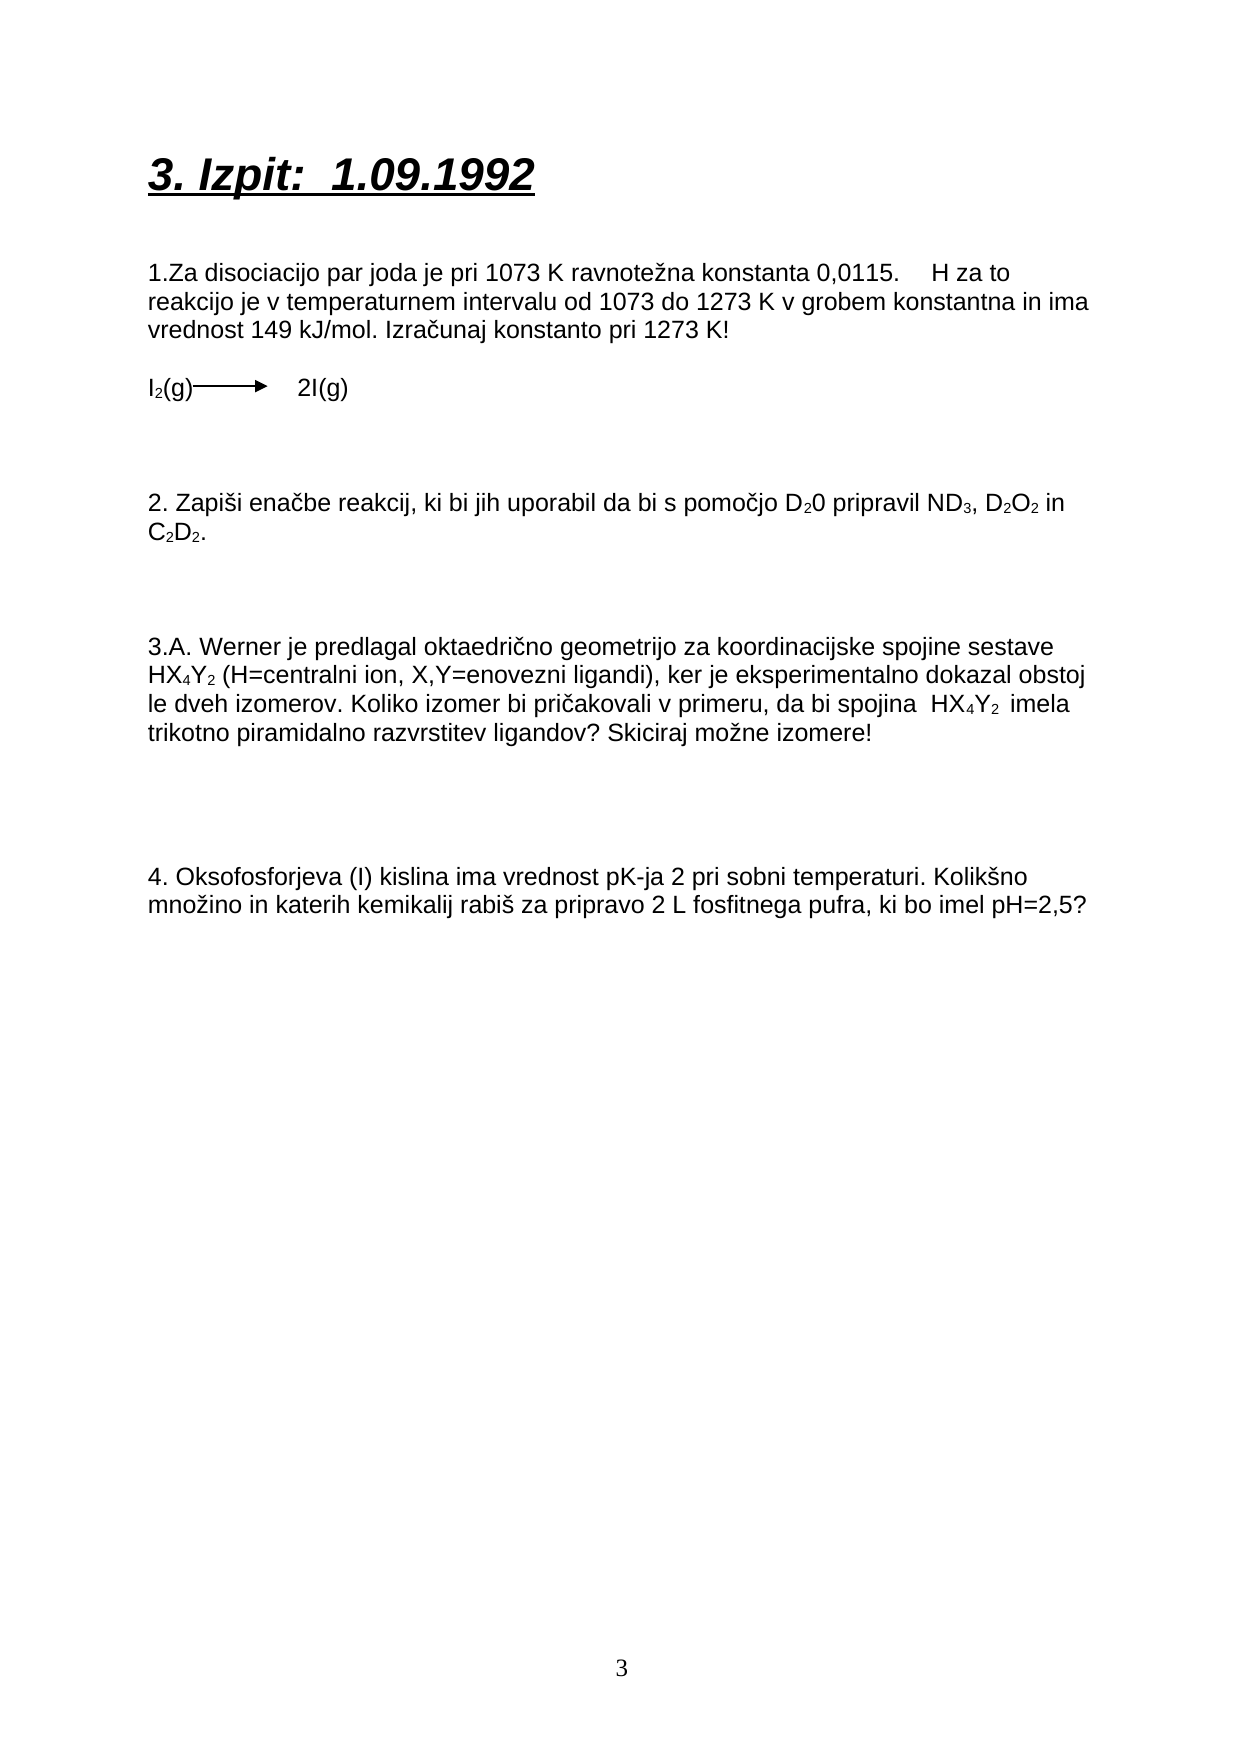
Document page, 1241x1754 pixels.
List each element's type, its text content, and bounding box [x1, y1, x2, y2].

text 1.Za disociacijo par joda je pri 1073 K ravnotežna konstanta 0,0115. H za to reakcijo je v temperaturnem intervalu od 1073 do 1273 K v grobem konstantna in ima vrednost 149 kJ/mol. Izračunaj konstanto pri 1273 K! [148, 258, 1093, 344]
text 2. Zapiši enačbe reakcij, ki bi jih uporabil da bi s pomočjo D20 pripravil ND3, D2O2 in C2D2. [148, 488, 1093, 545]
text 4. Oksofosforjeva (I) kislina ima vrednost pK-ja 2 pri sobni temperaturi. Kolikšno množino in katerih kemikalij rabiš za pripravo 2 L fosfitnega pufra, ki bo imel pH=2,5? [148, 862, 1093, 919]
text 3.A. Werner je predlagal oktaedrično geometrijo za koordinacijske spojine sestave HX4Y2 (H=centralni ion, X,Y=enovezni ligandi), ker je eksperimentalno dokazal obstoj le dveh izomerov. Koliko izomer bi pričakovali v primeru, da bi spojina HX4Y2 imela trikotno piramidalno razvrstitev ligandov? Skiciraj možne izomere! [148, 632, 1093, 747]
text 3. Izpit: 1.09.1992 [148, 148, 1093, 200]
text I2(g) 2I(g) [148, 373, 1093, 402]
